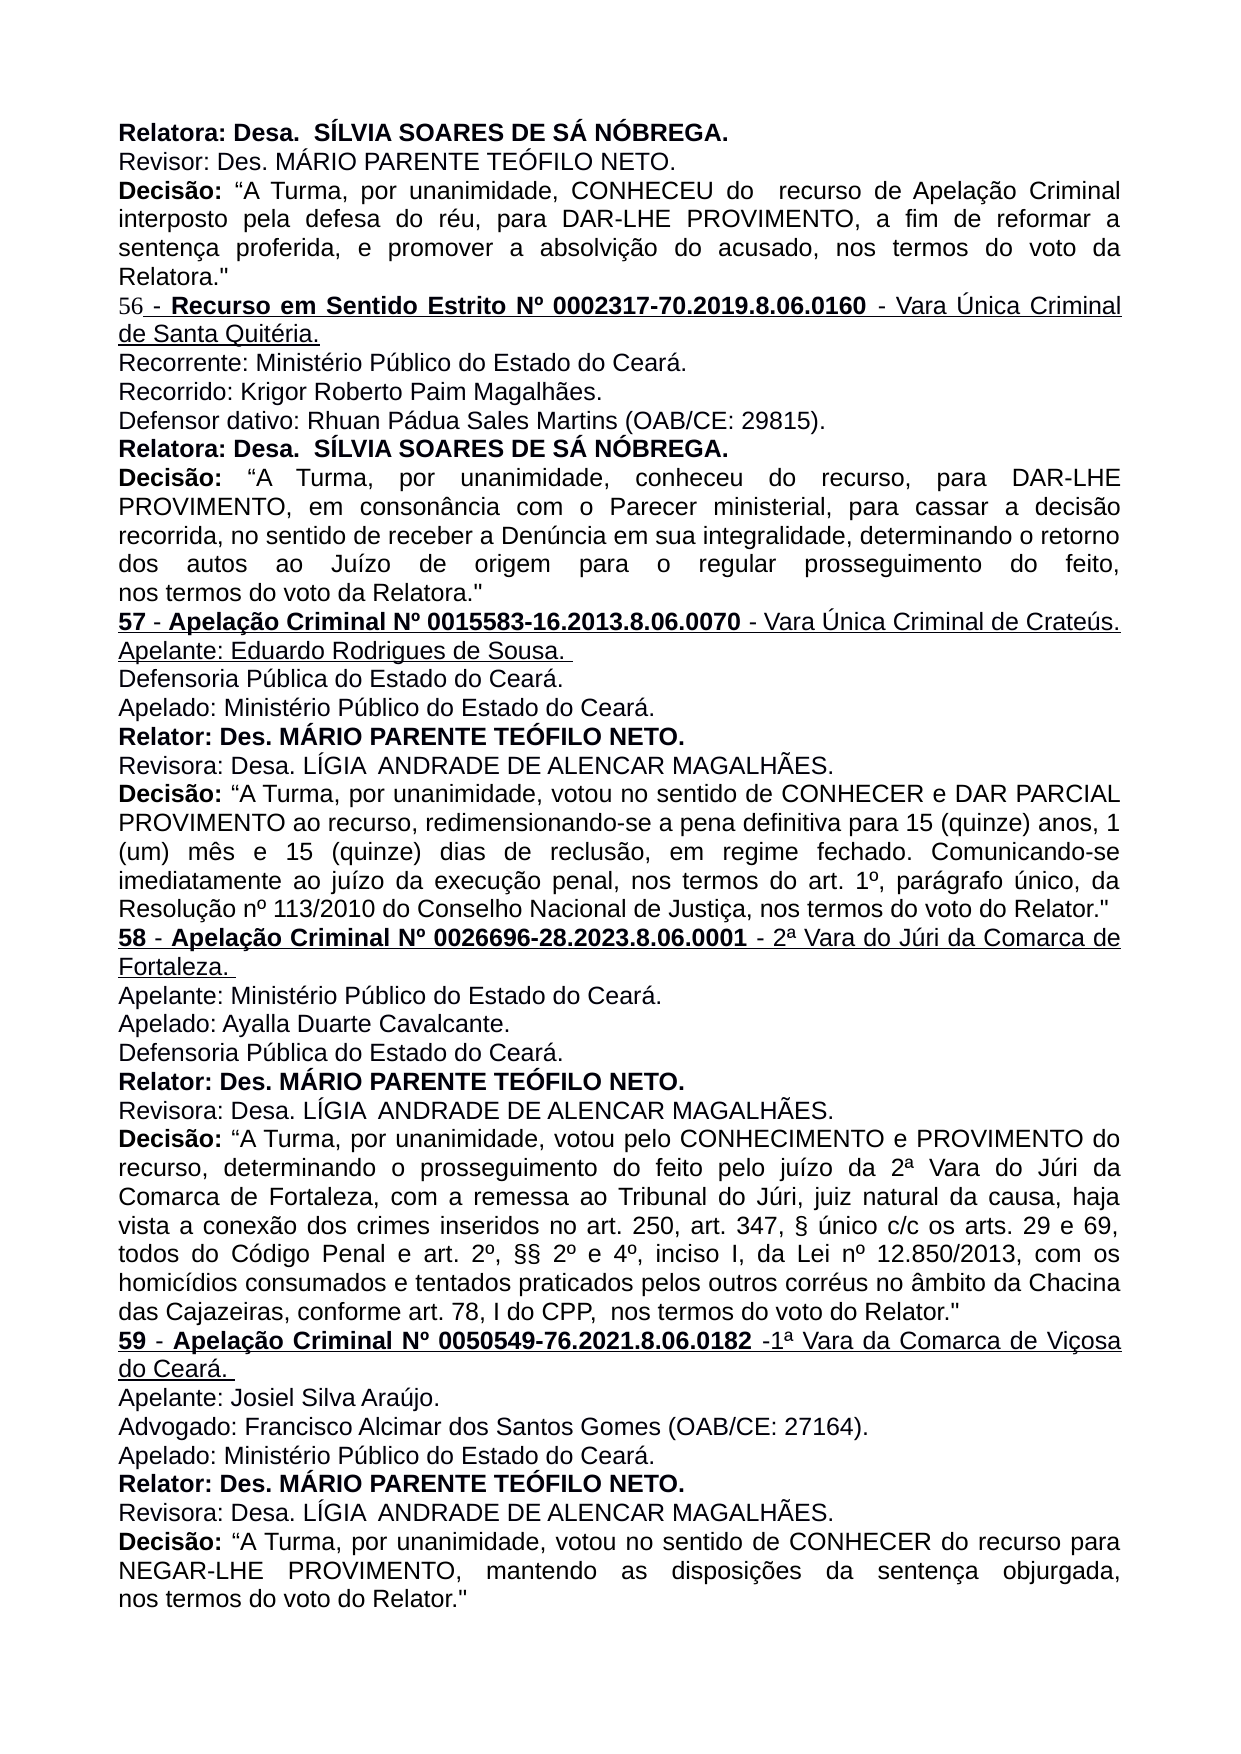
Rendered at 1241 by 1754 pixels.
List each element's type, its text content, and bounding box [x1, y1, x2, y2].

text Decisão: “A Turma, por unanimidade, votou no sentido de CONHECER e DAR PARCIAL PROVIMENTO ao recurso, redimensionando-se a pena definitiva para 15 (quinze) anos, 1 (um) mês e 15 (quinze) dias de reclusão, em regime fechado. Comunicando-se imediatamente ao juízo da execução penal, nos termos do art. 1º, parágrafo único, da Resolução nº 113/2010 do Conselho Nacional de Justiça, nos termos do voto do Relator." [118, 779, 1122, 923]
text 59 - Apelação Criminal Nº 0050549-76.2021.8.06.0182 -1ª Vara da Comarca de Viçosa [118, 1326, 1122, 1351]
text Relatora: Desa. SÍLVIA SOARES DE SÁ NÓBREGA. [118, 118, 1122, 147]
text do Ceará. [118, 1352, 1122, 1383]
text Advogado: Francisco Alcimar dos Santos Gomes (OAB/CE: 27164). [118, 1412, 1122, 1441]
text Decisão: “A Turma, por unanimidade, votou pelo CONHECIMENTO e PROVIMENTO do recurso, determinando o prosseguimento do feito pelo juízo da 2ª Vara do Júri da Comarca de Fortaleza, com a remessa ao Tribunal do Júri, juiz natural da causa, haja vista a conexão dos crimes inseridos no art. 250, art. 347, § único c/c os arts. 29 e 69, todos do Código Penal e art. 2º, §§ 2º e 4º, inciso I, da Lei nº 12.850/2013, com os homicídios consumados e tentados praticados pelos outros corréus no âmbito da Chacina das Cajazeiras, conforme art. 78, I do CPP, nos termos do voto do Relator." [118, 1124, 1122, 1326]
text Revisora: Desa. LÍGIA ANDRADE DE ALENCAR MAGALHÃES. [118, 751, 1122, 779]
text Relator: Des. MÁRIO PARENTE TEÓFILO NETO. [118, 1067, 1122, 1096]
text Apelante: Josiel Silva Araújo. [118, 1383, 1122, 1412]
text Apelado: Ministério Público do Estado do Ceará. [118, 1441, 1122, 1469]
text Decisão: “A Turma, por unanimidade, votou no sentido de CONHECER do recurso para NEGAR-LHE PROVIMENTO, mantendo as disposições da sentença objurgada, nos termos do voto do Relator." [118, 1527, 1122, 1613]
text Recorrido: Krigor Roberto Paim Magalhães. [118, 377, 1122, 406]
text Defensoria Pública do Estado do Ceará. [118, 1038, 1122, 1067]
text 57 - Apelação Criminal Nº 0015583-16.2013.8.06.0070 - Vara Única Criminal de Crateús. [118, 607, 1122, 636]
text Relator: Des. MÁRIO PARENTE TEÓFILO NETO. [118, 722, 1122, 751]
text Apelante: Eduardo Rodrigues de Sousa. [118, 636, 1122, 664]
text Revisora: Desa. LÍGIA ANDRADE DE ALENCAR MAGALHÃES. [118, 1498, 1122, 1527]
text Apelado: Ministério Público do Estado do Ceará. [118, 693, 1122, 722]
text Relatora: Desa. SÍLVIA SOARES DE SÁ NÓBREGA. [118, 434, 1122, 463]
text Revisora: Desa. LÍGIA ANDRADE DE ALENCAR MAGALHÃES. [118, 1096, 1122, 1124]
text Decisão: “A Turma, por unanimidade, CONHECEU do recurso de Apelação Criminal interposto pela defesa do réu, para DAR-LHE PROVIMENTO, a fim de reformar a sentença proferida, e promover a absolvição do acusado, nos termos do voto da Relatora." [118, 176, 1122, 291]
text Relator: Des. MÁRIO PARENTE TEÓFILO NETO. [118, 1469, 1122, 1498]
text 58 - Apelação Criminal Nº 0026696-28.2023.8.06.0001 - 2ª Vara do Júri da Comarca de Fortaleza. [118, 923, 1122, 981]
text 56 - Recurso em Sentido Estrito Nº 0002317-70.2019.8.06.0160 - Vara Única Criminal de Santa Quitéria. [118, 291, 1122, 348]
text Decisão: “A Turma, por unanimidade, conheceu do recurso, para DAR-LHE PROVIMENTO, em consonância com o Parecer ministerial, para cassar a decisão recorrida, no sentido de receber a Denúncia em sua integralidade, determinando o retorno dos autos ao Juízo de origem para o regular prosseguimento do feito, nos termos do voto da Relatora." [118, 463, 1122, 607]
text Defensor dativo: Rhuan Pádua Sales Martins (OAB/CE: 29815). [118, 406, 1122, 434]
text Apelante: Ministério Público do Estado do Ceará. [118, 981, 1122, 1009]
text Recorrente: Ministério Público do Estado do Ceará. [118, 348, 1122, 377]
text Revisor: Des. MÁRIO PARENTE TEÓFILO NETO. [118, 147, 1122, 176]
text Defensoria Pública do Estado do Ceará. [118, 664, 1122, 693]
text Apelado: Ayalla Duarte Cavalcante. [118, 1009, 1122, 1038]
